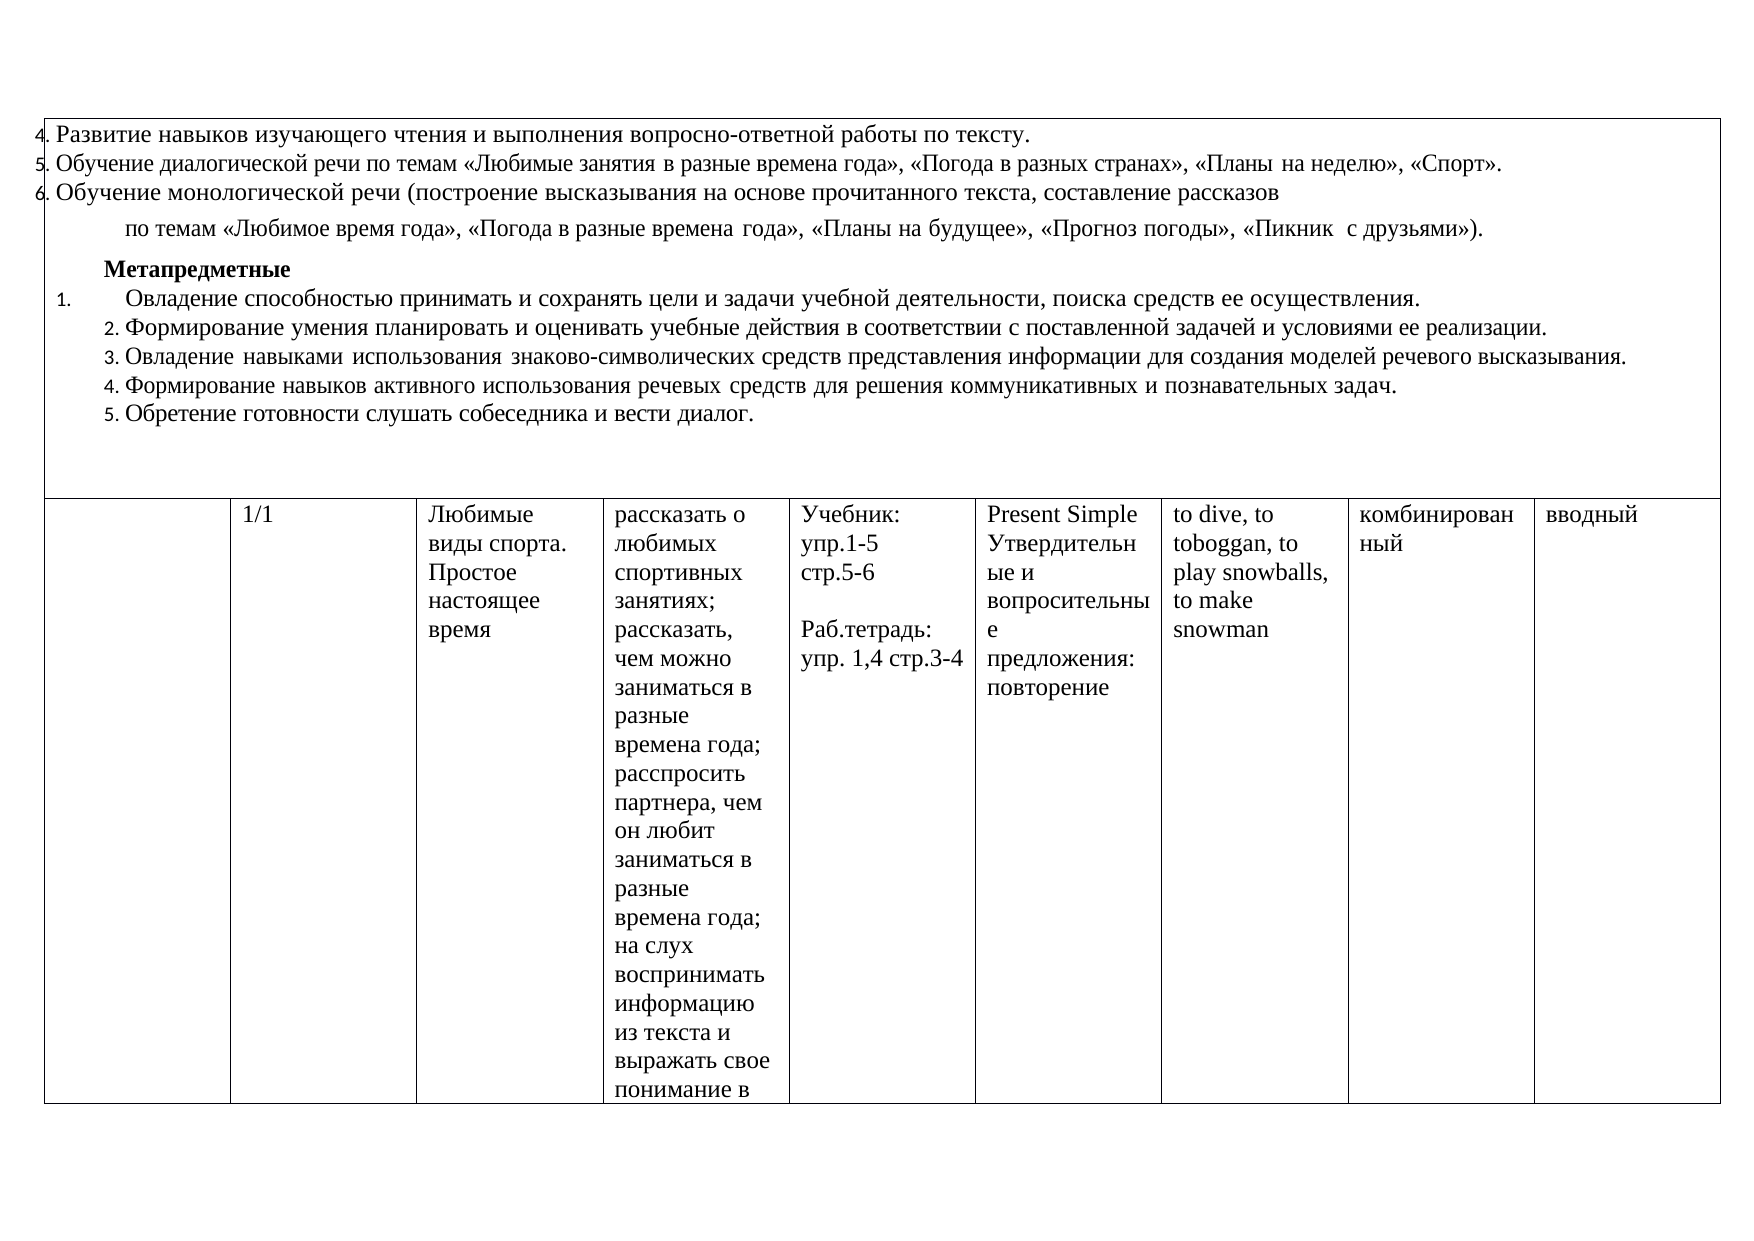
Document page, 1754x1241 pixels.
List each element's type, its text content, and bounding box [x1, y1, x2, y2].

table_cell 1/1 [231, 499, 416, 1103]
table_cell Present Simple Утвердительные и вопросительные предложения: повторение [976, 499, 1161, 1103]
table_cell Времена года и погода. -9 ч (Твое любимое время года. Планы на будущее. Погода) Планируемые результаты Личностные Формирование целостного взгляда на мир в его органичном единстве и разнообразии народов и культур. Формирование уважительного отношения к иному мнению, истории и культуре других народов. Принятие и освоение социальной роли обучающегося, развитие мотивов учебной деятельности и формирование личностного смысла учения. Развитие этических чувств, доброжелательности и эмоционально-нравственной отзывчивости, понимания и сопереживания чувств других людей. Развитие навыков сотрудничества со взрослыми и сверстниками в разных ситуациях, умений не создавать конфликтов и находить выходы из спорных ситуаций. Формирование установки на здоровый образ жизни. Предметные Ознакомление с новой лексикой по темам «Спорт», «Погода», «Пикник с друзьями», «Времена года». Введение и отработка в устной речи утвердительных, вопросительных и отрицательных структур с Future Simple. Развитие навыков аудирования, произношения и орфографических навыков. Развитие навыков изучающего чтения и выполнения вопросно-ответной работы по тексту. Обучение диалогической речи по темам «Любимые занятия в разные времена года», «Погода в разных странах», «Планы на неделю», «Спорт». Обучение монологической речи (построение высказывания на основе прочитанного текста, составление рассказов по темам «Любимое время года», «Погода в разные времена года», «Планы на будущее», «Прогноз погоды», «Пикник с друзьями»). Метапредметные Овладение способностью принимать и сохранять цели и задачи учебной деятельности, поиска средств ее осуществления. Формирование умения планировать и оценивать учебные действия в соответствии с поставленной задачей и условиями ее реализации. Овладение навыками использования знаково-символических средств представления информации для создания моделей речевого высказывания. Формирование навыков активного использования речевых средств для решения коммуникативных и познавательных задач. Обретение готовности слушать собеседника и вести диалог. [45, 119, 1720, 498]
table_cell Любимые виды спорта. Простое настоящее время [417, 499, 603, 1103]
table_cell комбинированный [1349, 499, 1534, 1103]
table_cell рассказать о любимых спортивных занятиях; рассказать, чем можно заниматься в разные времена года; расспросить партнера, чем он любит заниматься в разные времена года; на слух воспринимать информацию из текста и выражать свое понимание в [604, 499, 789, 1103]
table_cell to dive, to toboggan, to play snowballs, to make snowman [1162, 499, 1348, 1103]
table_cell вводный [1535, 499, 1720, 1103]
table_cell [45, 499, 230, 1103]
table_cell Учебник: упр.1-5 стр.5-6 Раб.тетрадь: упр. 1,4 стр.3-4 [790, 499, 975, 1103]
